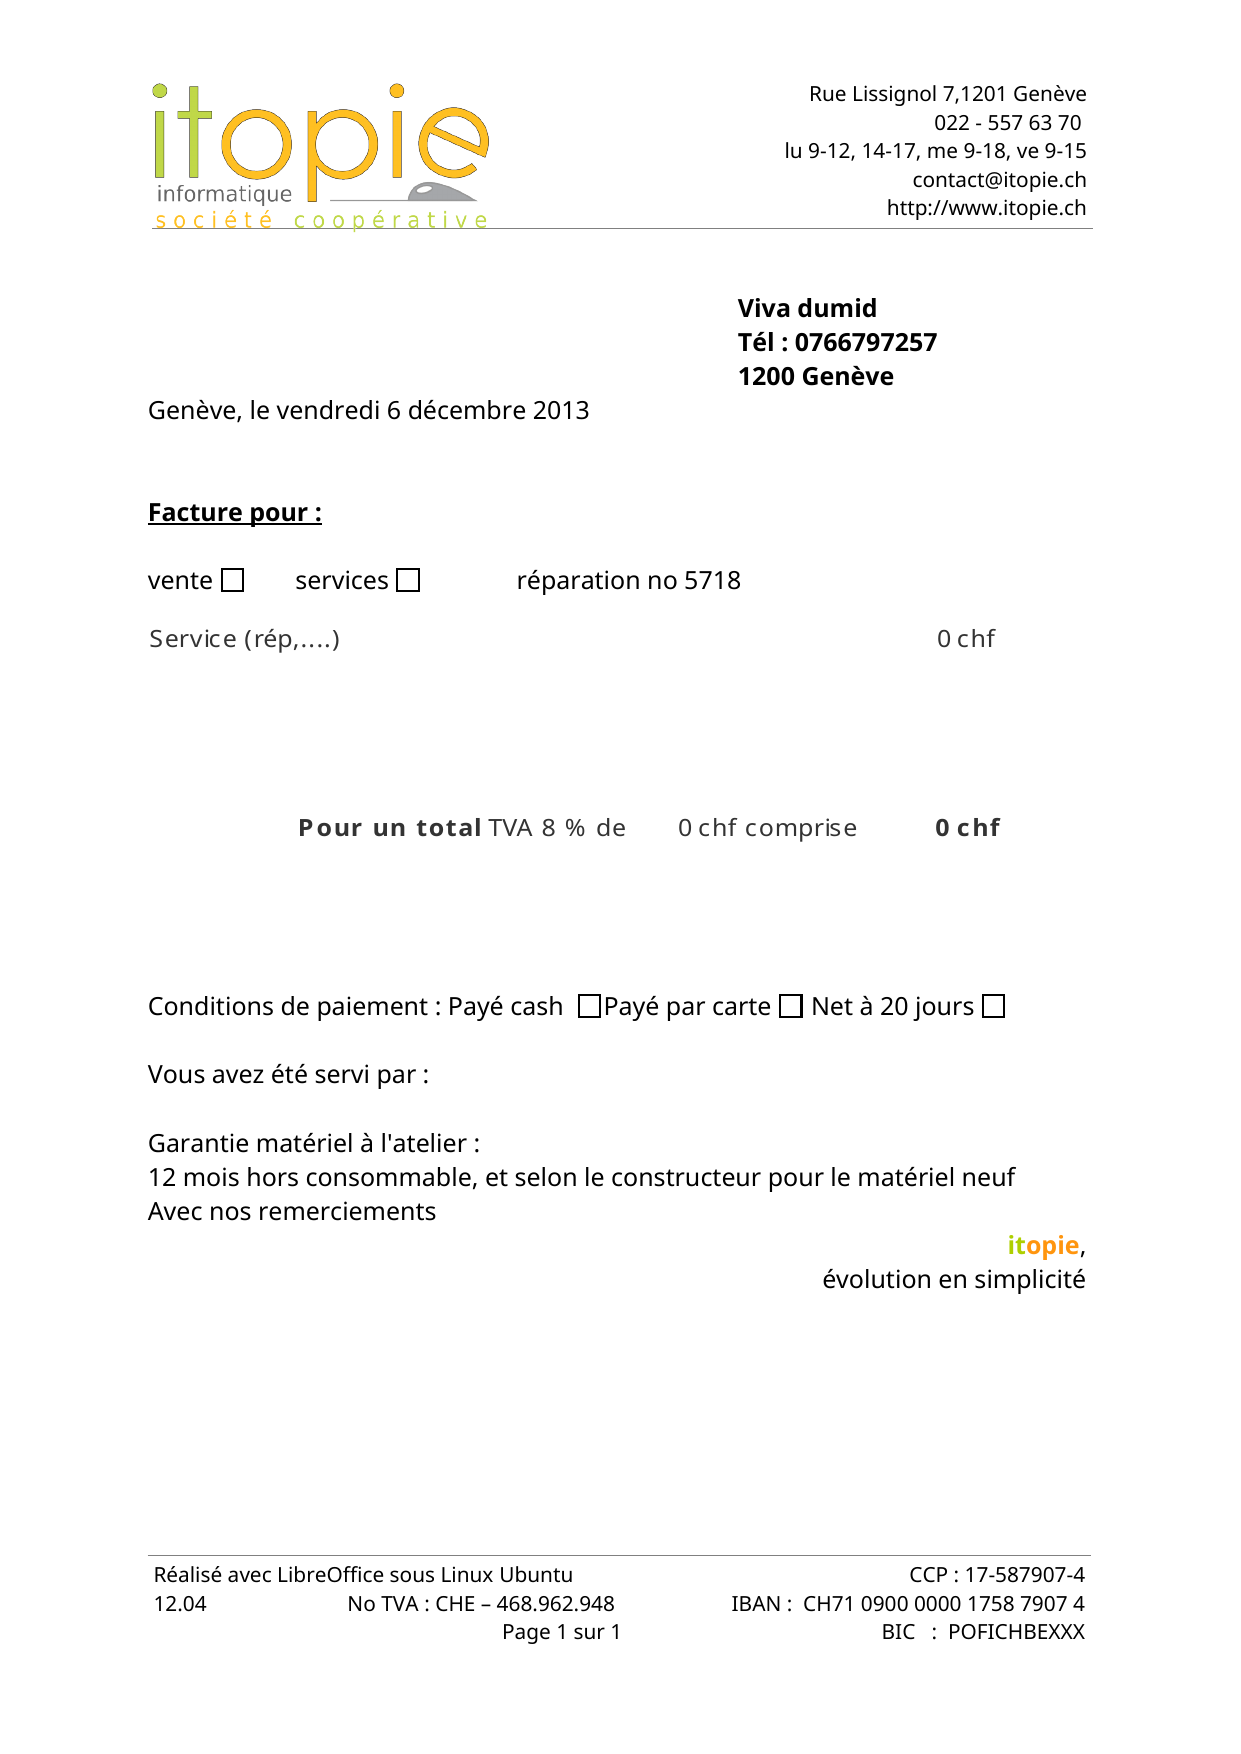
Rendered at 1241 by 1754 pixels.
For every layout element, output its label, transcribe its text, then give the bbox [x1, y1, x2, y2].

text Avec nos remerciements [148, 1193, 1093, 1227]
picture [138, 72, 500, 244]
text Viva dumid [148, 290, 1093, 324]
text Tél : 0766797257 [148, 324, 1093, 358]
text Genève, le vendredi 6 décembre 2013 [148, 392, 1093, 427]
text Vous avez été servi par : [148, 1057, 1093, 1091]
text itopie, [148, 1227, 1093, 1262]
text Conditions de paiement : Payé cash Payé par carte Net à 20 jours [148, 989, 1093, 1023]
text évolution en simplicité [148, 1262, 1093, 1296]
text 1200 Genève [148, 358, 1093, 392]
text Facture pour : [148, 495, 1093, 529]
text 12 mois hors consommable, et selon le constructeur pour le matériel neuf [148, 1159, 1093, 1193]
text vente services réparation no 5718 [148, 563, 1093, 597]
text Garantie matériel à l'atelier : [148, 1125, 1093, 1159]
